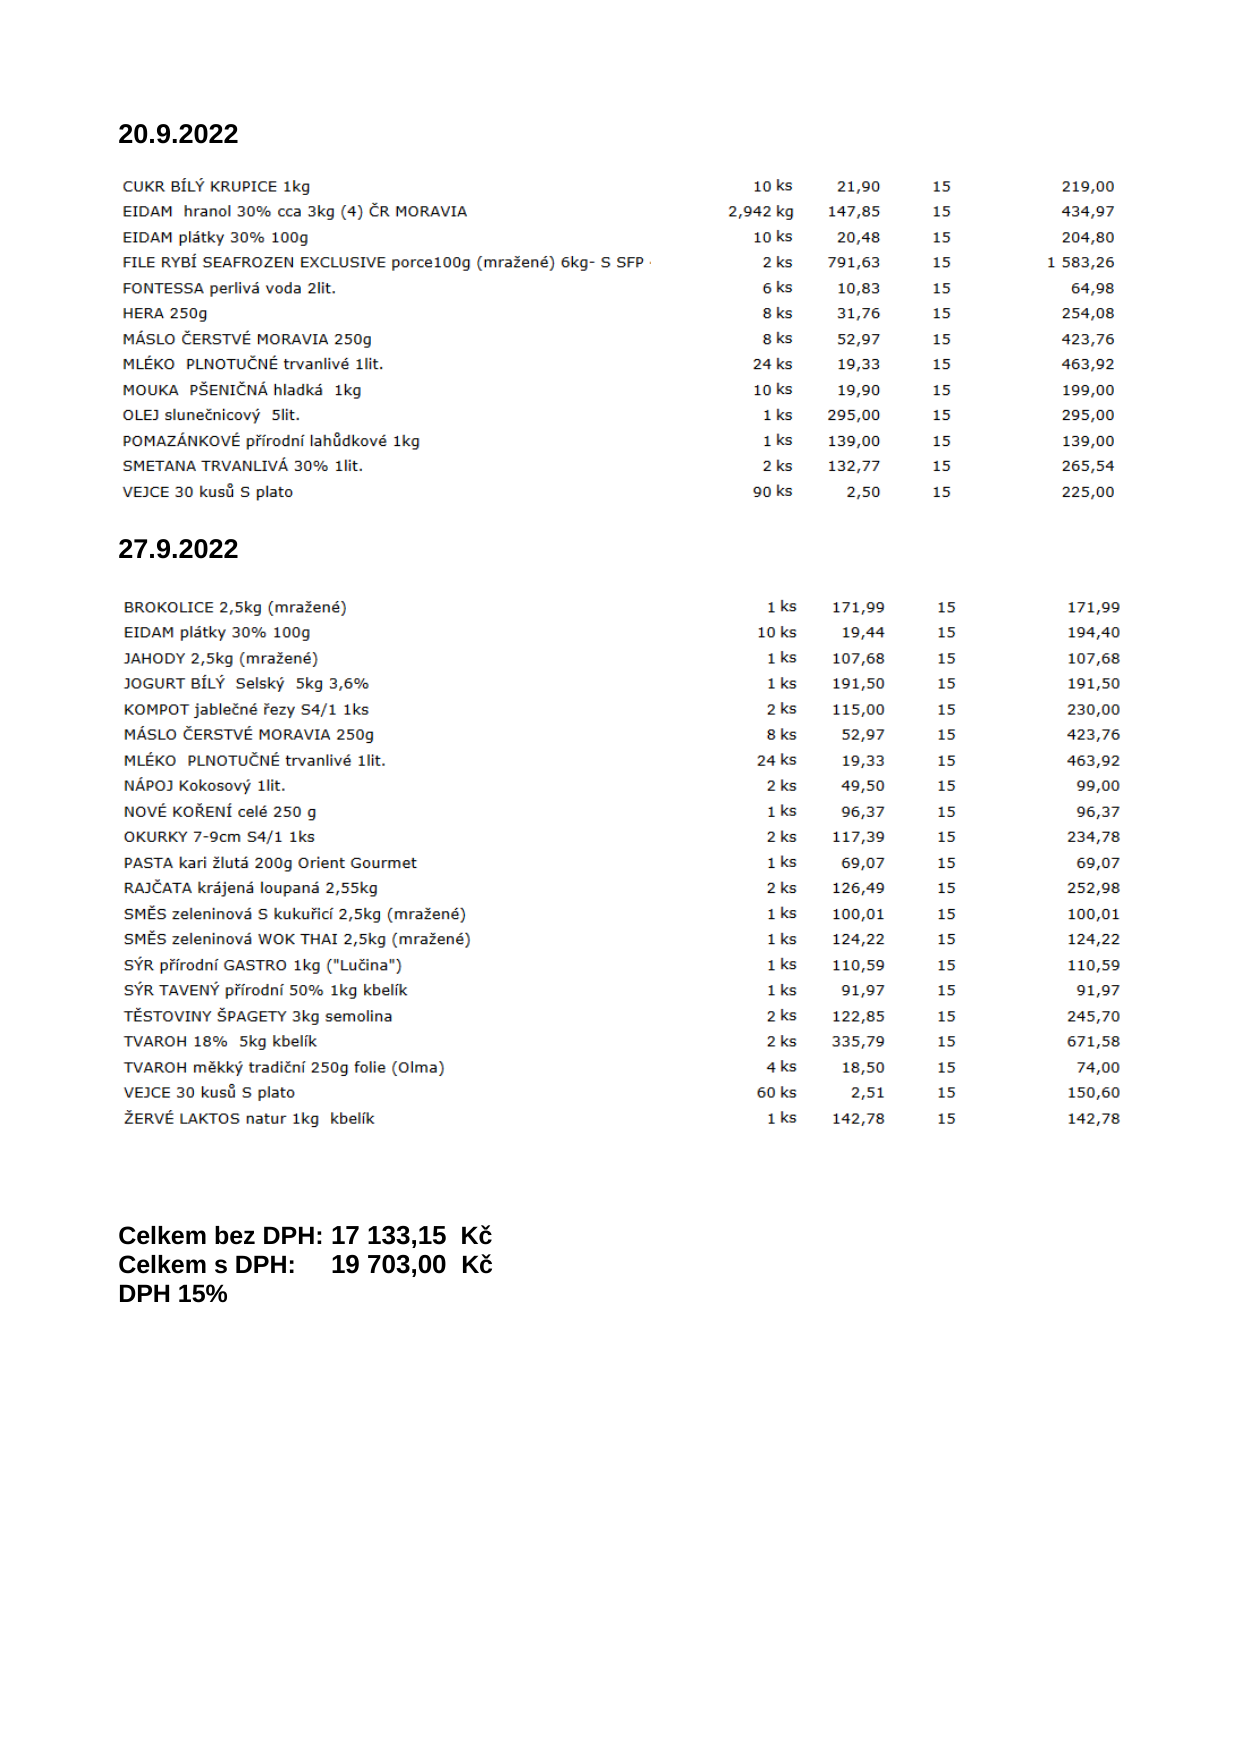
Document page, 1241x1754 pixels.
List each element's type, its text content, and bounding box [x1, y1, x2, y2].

text 27.9.2022 [118, 533, 1122, 564]
text 20.9.2022 [118, 118, 1122, 149]
text DPH 15% [118, 1279, 1122, 1308]
text Celkem bez DPH: 17 133,15 Kč Celkem s DPH: 19 703,00 Kč [118, 1220, 1122, 1279]
